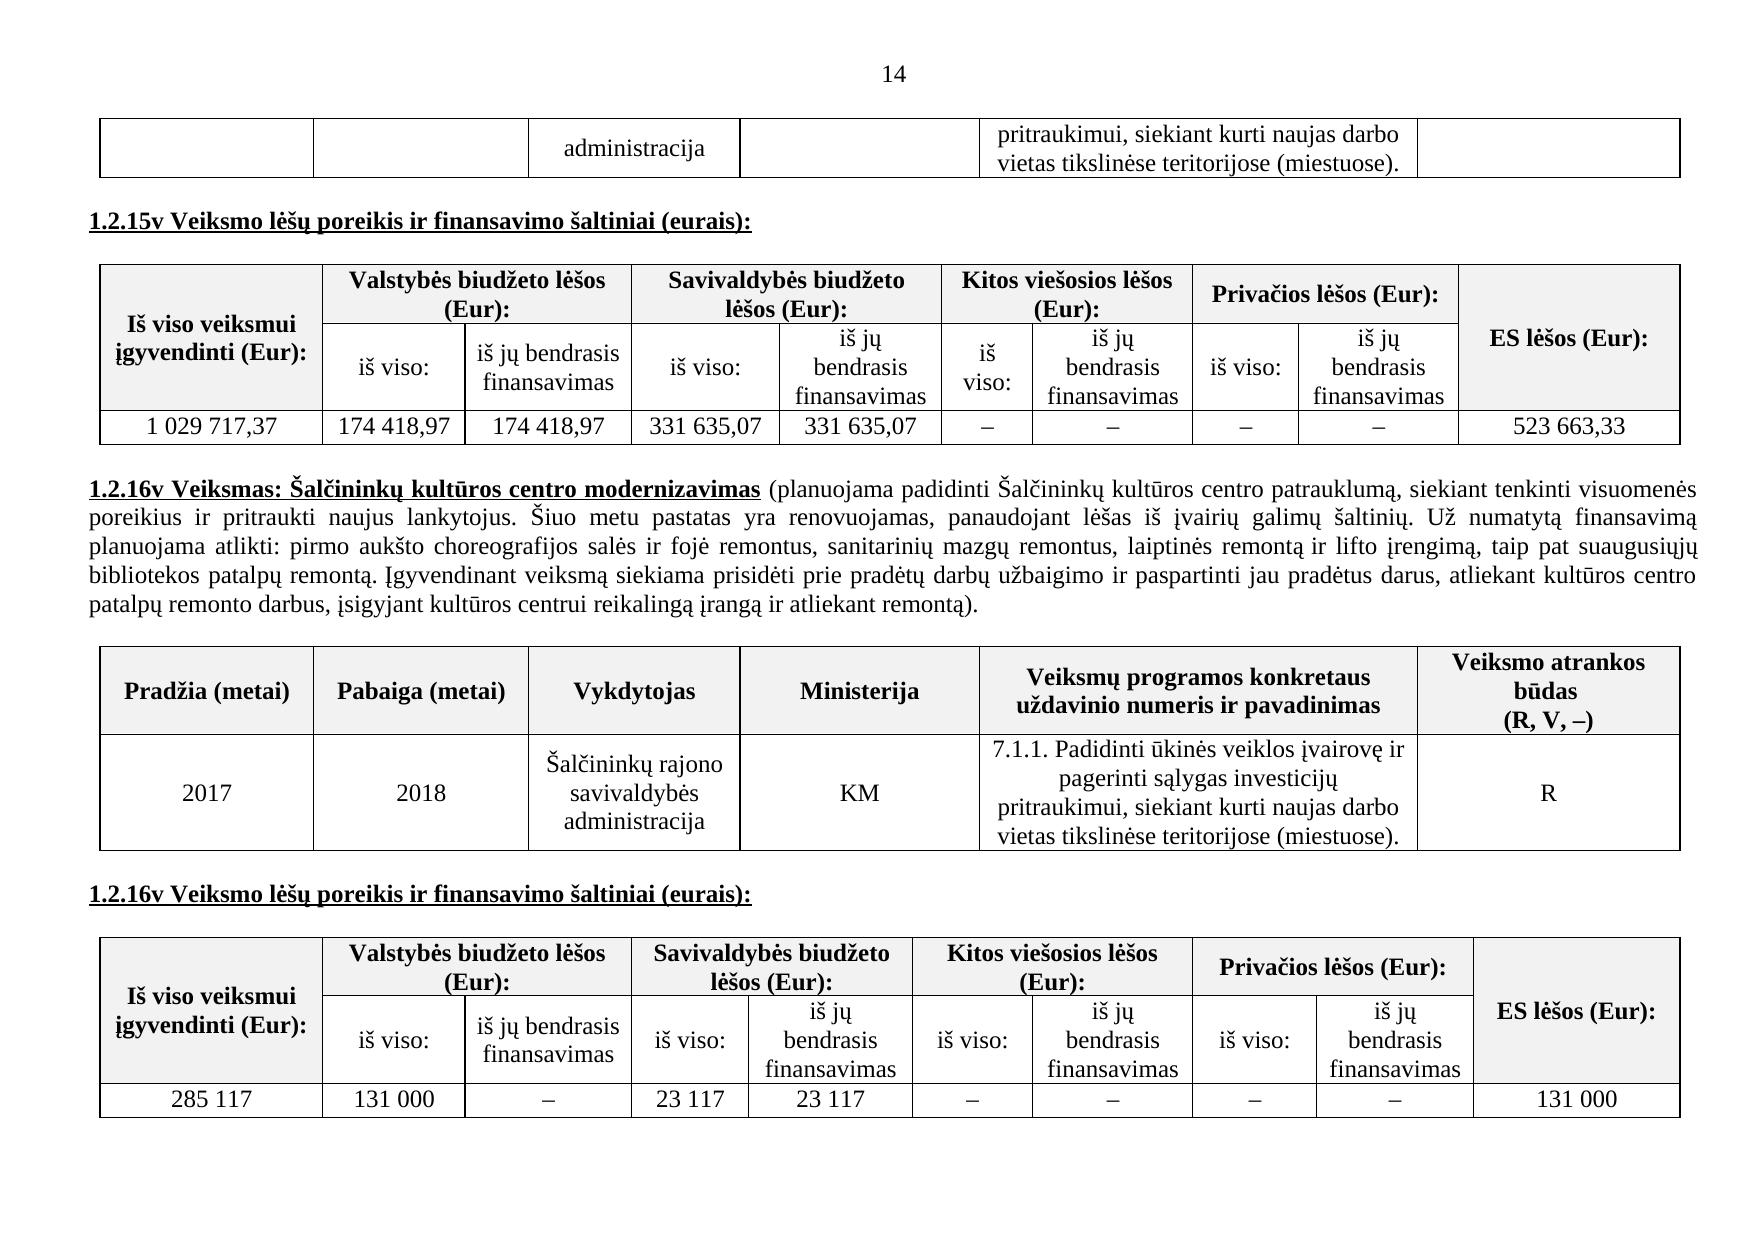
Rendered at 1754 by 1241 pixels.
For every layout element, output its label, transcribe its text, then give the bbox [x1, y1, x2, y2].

table_header Iš viso veiksmui įgyvendinti (Eur): [101, 265, 322, 410]
table_cell administracija [529, 119, 739, 177]
table_cell [741, 119, 979, 177]
table_cell iš viso: [632, 996, 748, 1083]
table_cell – [942, 411, 1032, 444]
table_cell iš viso: [632, 324, 779, 410]
table_header Privačios lėšos (Eur): [1193, 938, 1473, 995]
table_header ES lėšos (Eur): [1459, 265, 1679, 410]
text 1.2.15v Veiksmo lėšų poreikis ir finansavimo šaltiniai (eurais): [89, 206, 1698, 235]
table_header Kitos viešosios lėšos (Eur): [942, 265, 1192, 322]
table_cell iš viso: [1193, 996, 1316, 1083]
table_header Savivaldybės biudžeto lėšos (Eur): [632, 938, 912, 995]
text 1.2.16v Veiksmas: Šalčininkų kultūros centro modernizavimas (planuojama padidinti Šalčininkų kultūros centro patrauklumą, siekiant tenkinti visuomenės poreikius ir pritraukti naujus lankytojus. Šiuo metu pastatas yra renovuojamas, panaudojant lėšas iš įvairių galimų šaltinių. Už numatytą finansavimą planuojama atlikti: pirmo aukšto choreografijos salės ir fojė remontus, sanitarinių mazgų remontus, laiptinės remontą ir lifto įrengimą, taip pat suaugusiųjų bibliotekos patalpų remontą. Įgyvendinant veiksmą siekiama prisidėti prie pradėtų darbų užbaigimo ir paspartinti jau pradėtus darus, atliekant kultūros centro patalpų remonto darbus, įsigyjant kultūros centrui reikalingą įrangą ir atliekant remontą). [89, 474, 1698, 617]
table_cell 2017 [101, 735, 313, 849]
table_cell 7.1.1. Padidinti ūkinės veiklos įvairovę ir pagerinti sąlygas investicijų pritraukimui, siekiant kurti naujas darbo vietas tikslinėse teritorijose (miestuose). [980, 735, 1417, 849]
table_cell iš viso: [323, 324, 464, 410]
table_cell 331 635,07 [632, 411, 779, 444]
table_cell 331 635,07 [780, 411, 941, 444]
table_cell iš jų bendrasis finansavimas [749, 996, 912, 1083]
table_cell iš jų bendrasis finansavimas [466, 324, 631, 410]
table_header Veiksmo atrankos būdas (R, V, –) [1418, 647, 1679, 733]
table_cell – [1193, 1084, 1316, 1117]
table_header Vykdytojas [529, 647, 739, 733]
table_cell – [466, 1084, 631, 1117]
table_header Valstybės biudžeto lėšos (Eur): [323, 265, 631, 322]
table_cell – [913, 1084, 1032, 1117]
text 1.2.16v Veiksmo lėšų poreikis ir finansavimo šaltiniai (eurais): [89, 879, 1698, 908]
table_cell iš jų bendrasis finansavimas [1317, 996, 1473, 1083]
table_cell 523 663,33 [1459, 411, 1679, 444]
table_cell iš jų bendrasis finansavimas [1299, 324, 1458, 410]
table_cell R [1418, 735, 1679, 849]
table_cell 131 000 [323, 1084, 464, 1117]
table_cell 174 418,97 [466, 411, 631, 444]
table_header Valstybės biudžeto lėšos (Eur): [323, 938, 631, 995]
table_cell 174 418,97 [323, 411, 464, 444]
table_cell – [1033, 1084, 1192, 1117]
table_cell Šalčininkų rajono savivaldybės administracija [529, 735, 739, 849]
table_header Veiksmų programos konkretaus uždavinio numeris ir pavadinimas [980, 647, 1417, 733]
table_header ES lėšos (Eur): [1474, 938, 1679, 1083]
table_header Savivaldybės biudžeto lėšos (Eur): [632, 265, 941, 322]
table_cell – [1033, 411, 1192, 444]
table_cell 285 117 [101, 1084, 322, 1117]
table_cell iš jų bendrasis finansavimas [1033, 996, 1192, 1083]
table_cell 23 117 [632, 1084, 748, 1117]
table_cell iš viso: [323, 996, 464, 1083]
table_cell [314, 119, 528, 177]
table_header Pabaiga (metai) [314, 647, 528, 733]
table_header Kitos viešosios lėšos (Eur): [913, 938, 1192, 995]
table_header Ministerija [741, 647, 979, 733]
table_cell 131 000 [1474, 1084, 1679, 1117]
table_header Pradžia (metai) [101, 647, 313, 733]
table_cell KM [741, 735, 979, 849]
table_cell – [1317, 1084, 1473, 1117]
table_cell [1418, 119, 1679, 177]
table_cell pritraukimui, siekiant kurti naujas darbo vietas tikslinėse teritorijose (miestuose). [980, 119, 1417, 177]
table_header Privačios lėšos (Eur): [1193, 265, 1458, 322]
table_cell iš jų bendrasis finansavimas [1033, 324, 1192, 410]
table_cell 2018 [314, 735, 528, 849]
table_cell iš jų bendrasis finansavimas [466, 996, 631, 1083]
table_cell 1 029 717,37 [101, 411, 322, 444]
table_cell – [1299, 411, 1458, 444]
table_cell iš viso: [942, 324, 1032, 410]
table_header Iš viso veiksmui įgyvendinti (Eur): [101, 938, 322, 1083]
table_cell iš viso: [1193, 324, 1298, 410]
table_cell iš viso: [913, 996, 1032, 1083]
table_cell [101, 119, 313, 177]
table_cell – [1193, 411, 1298, 444]
table_cell 23 117 [749, 1084, 912, 1117]
table_cell iš jų bendrasis finansavimas [780, 324, 941, 410]
